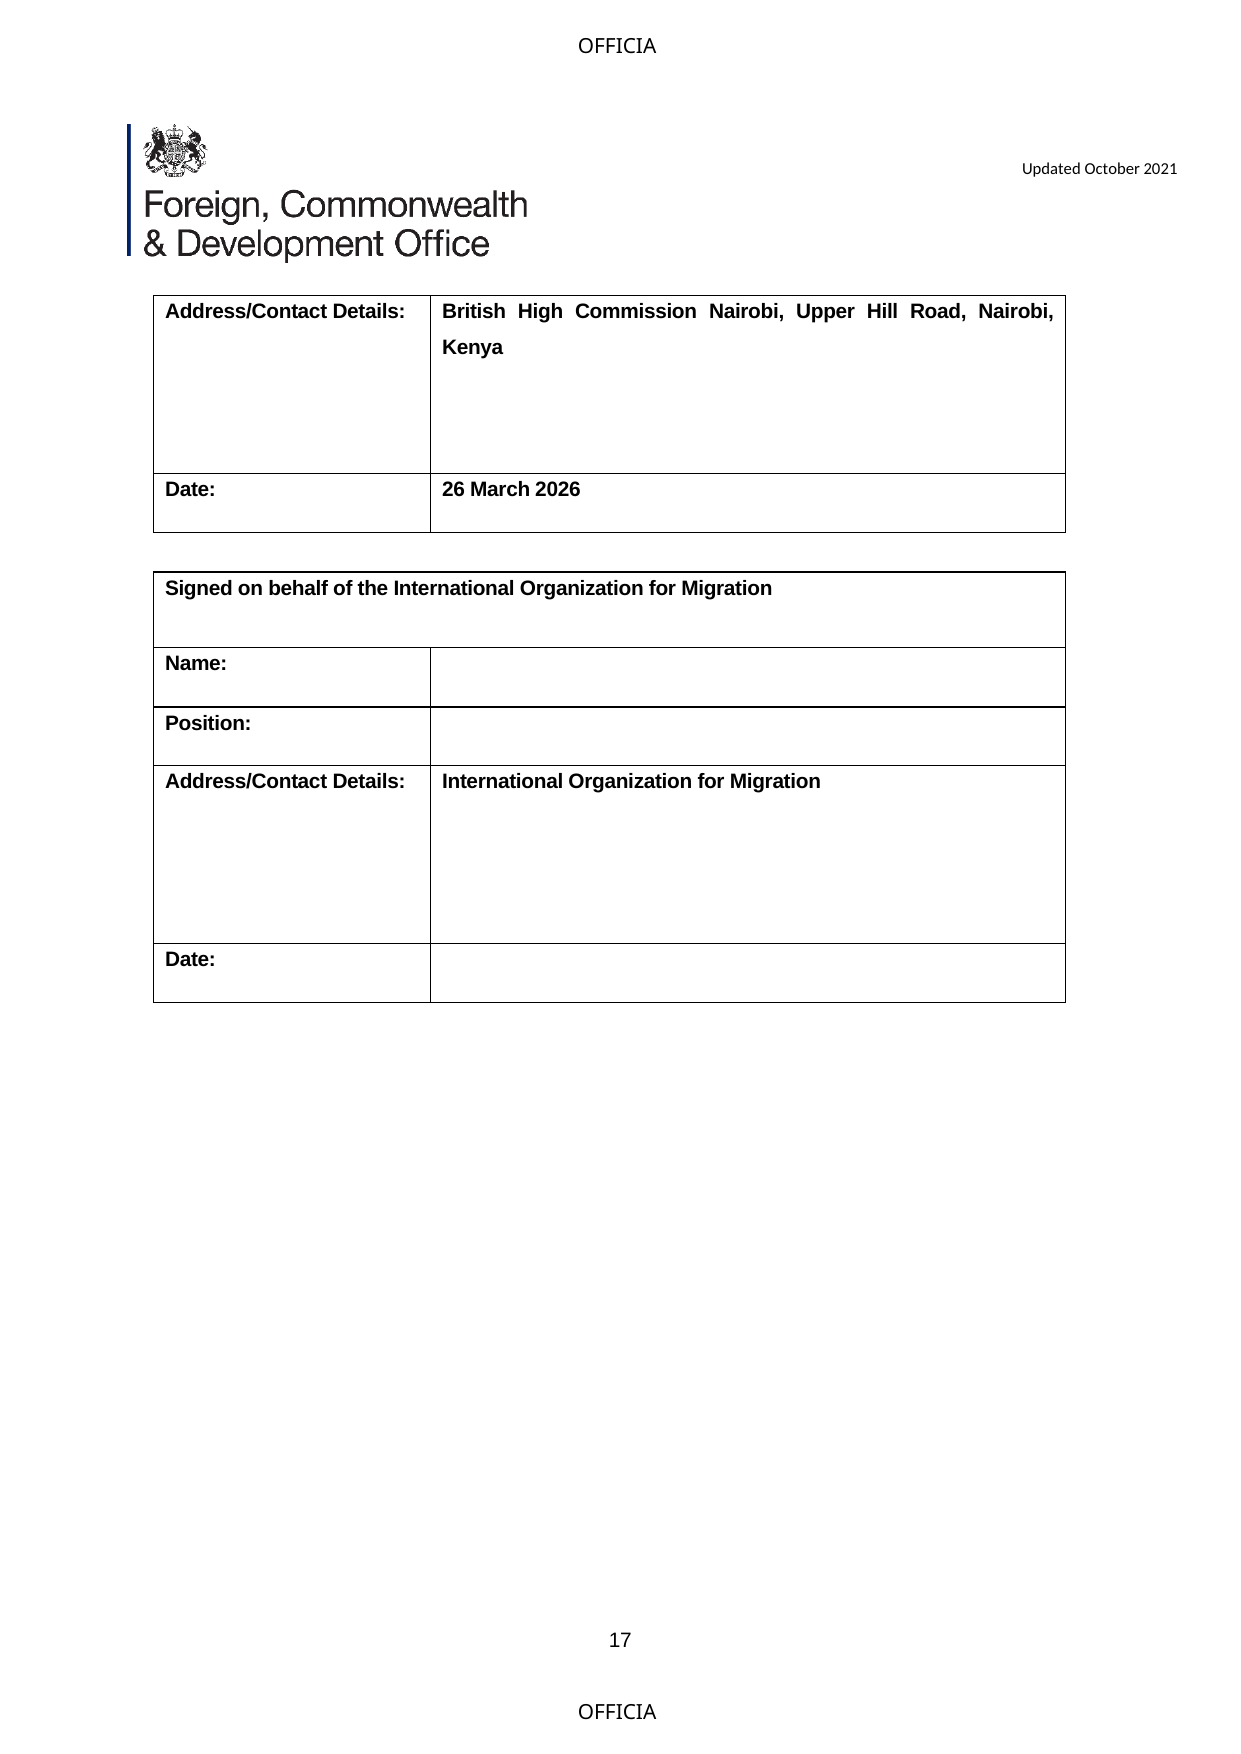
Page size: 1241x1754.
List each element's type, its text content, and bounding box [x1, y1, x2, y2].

table_cell International Organization for Migration [431, 766, 1065, 943]
table_cell [431, 708, 1065, 765]
table_cell [154, 533, 1066, 571]
table_cell Signed on behalf of the International Organization for Migration [154, 573, 1065, 647]
table_cell [431, 944, 1065, 1002]
table_cell British High Commission Nairobi, Upper Hill Road, Nairobi, Kenya [431, 296, 1065, 472]
table_cell Address/Contact Details: [154, 296, 430, 472]
table_cell [431, 648, 1065, 706]
table_cell Date: [154, 944, 430, 1002]
table_cell Date: [154, 474, 430, 532]
table_cell Position: [154, 708, 430, 765]
table_cell 26 March 2026 [431, 474, 1065, 532]
table_cell Name: [154, 648, 430, 706]
table_cell Address/Contact Details: [154, 766, 430, 943]
